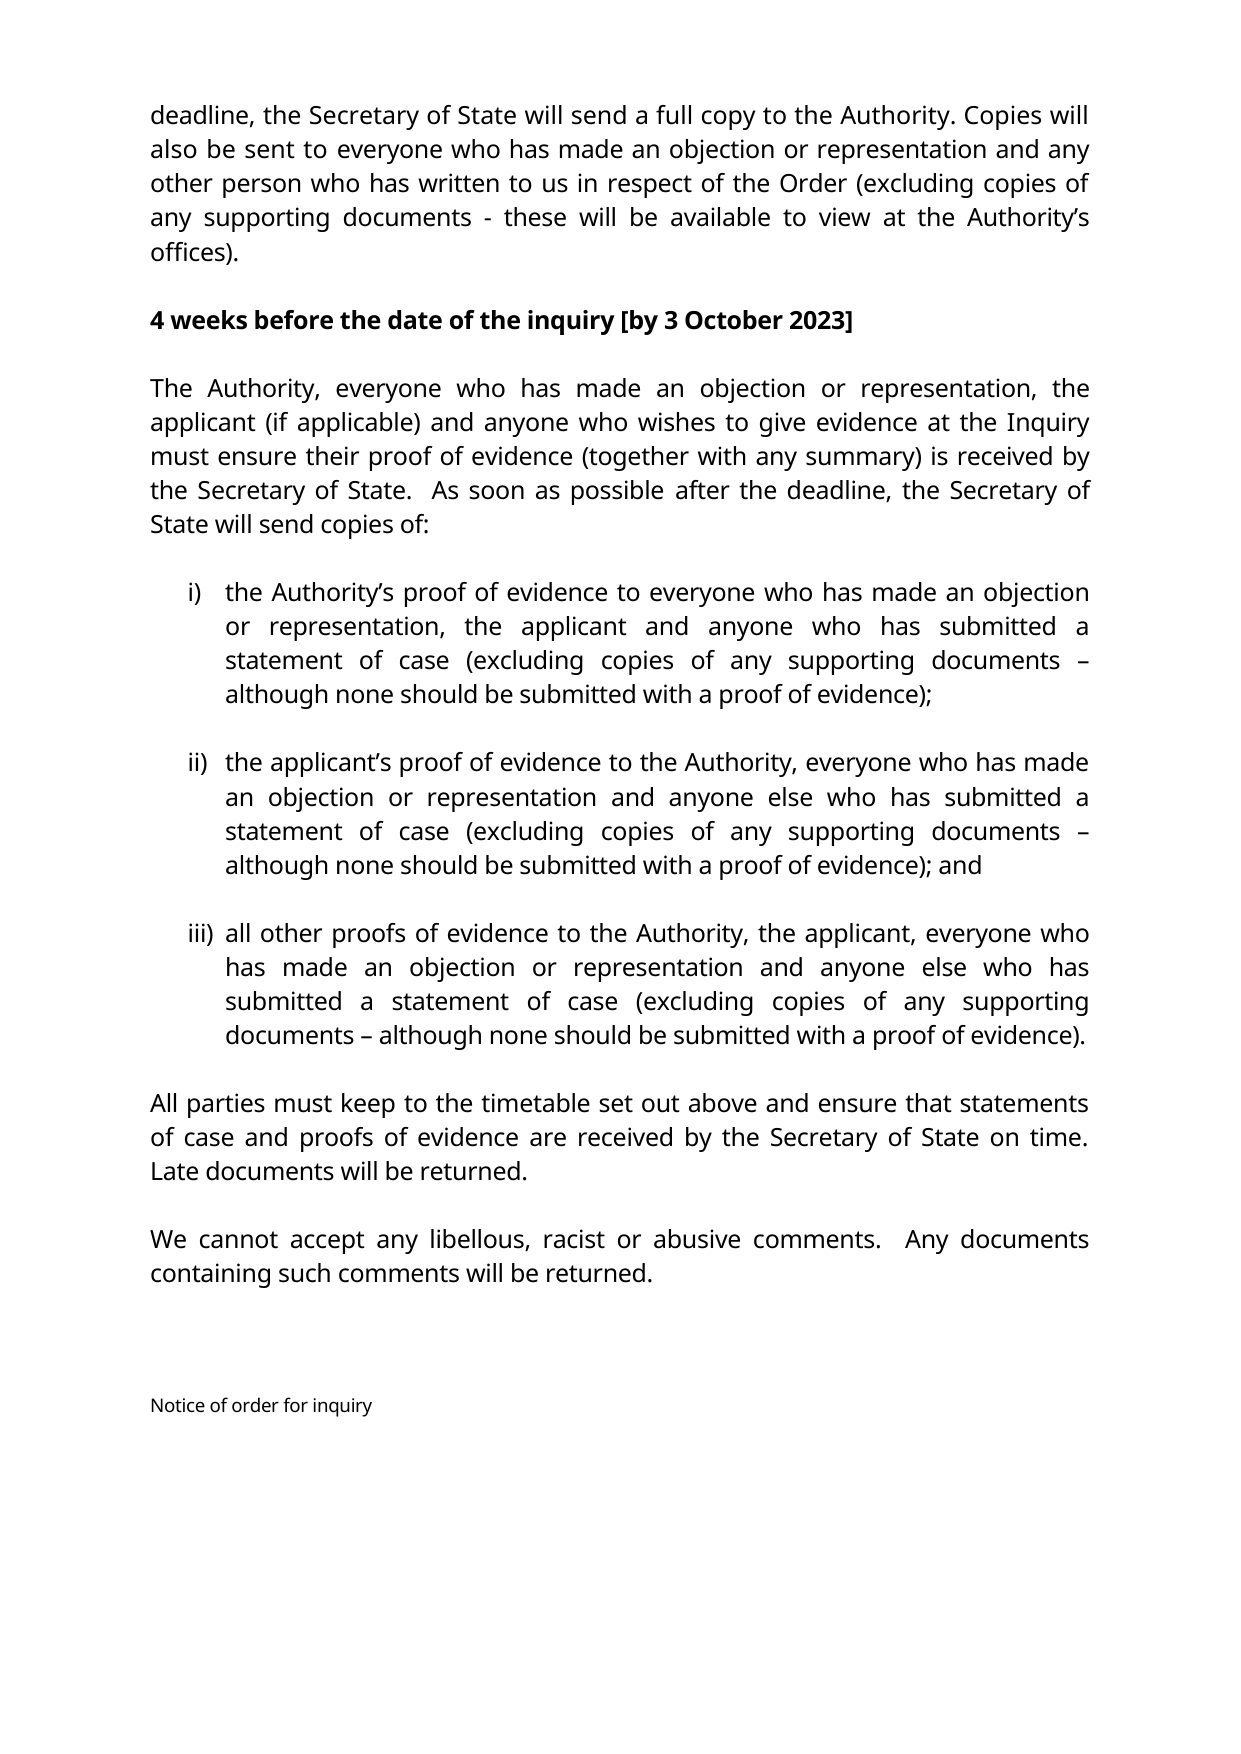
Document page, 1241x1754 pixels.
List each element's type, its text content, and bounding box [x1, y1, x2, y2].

text The Authority, everyone who has made an objection or representation, the applicant (if applicable) and anyone who wishes to give evidence at the Inquiry must ensure their proof of evidence (together with any summary) is received by the Secretary of State. As soon as possible after the deadline, the Secretary of State will send copies of: [150, 370, 1090, 541]
text 4 weeks before the date of the inquiry [by 3 October 2023] [150, 302, 1090, 336]
list all other proofs of evidence to the Authority, the applicant, everyone who has made an objection or representation and anyone else who has submitted a statement of case (excluding copies of any supporting documents – although none should be submitted with a proof of evidence). [187, 915, 1090, 1052]
text All parties must keep to the timetable set out above and ensure that statements of case and proofs of evidence are received by the Secretary of State on time. Late documents will be returned. [150, 1086, 1090, 1188]
list the Authority’s proof of evidence to everyone who has made an objection or representation, the applicant and anyone who has submitted a statement of case (excluding copies of any supporting documents – although none should be submitted with a proof of evidence); [187, 575, 1090, 711]
text Notice of order for inquiry [150, 1392, 1090, 1418]
list the applicant’s proof of evidence to the Authority, everyone who has made an objection or representation and anyone else who has submitted a statement of case (excluding copies of any supporting documents – although none should be submitted with a proof of evidence); and [187, 745, 1090, 881]
text We cannot accept any libellous, racist or abusive comments. Any documents containing such comments will be returned. [150, 1222, 1090, 1290]
text deadline, the Secretary of State will send a full copy to the Authority. Copies will also be sent to everyone who has made an objection or representation and any other person who has written to us in respect of the Order (excluding copies of any supporting documents - these will be available to view at the Authority’s offices). [150, 98, 1090, 268]
